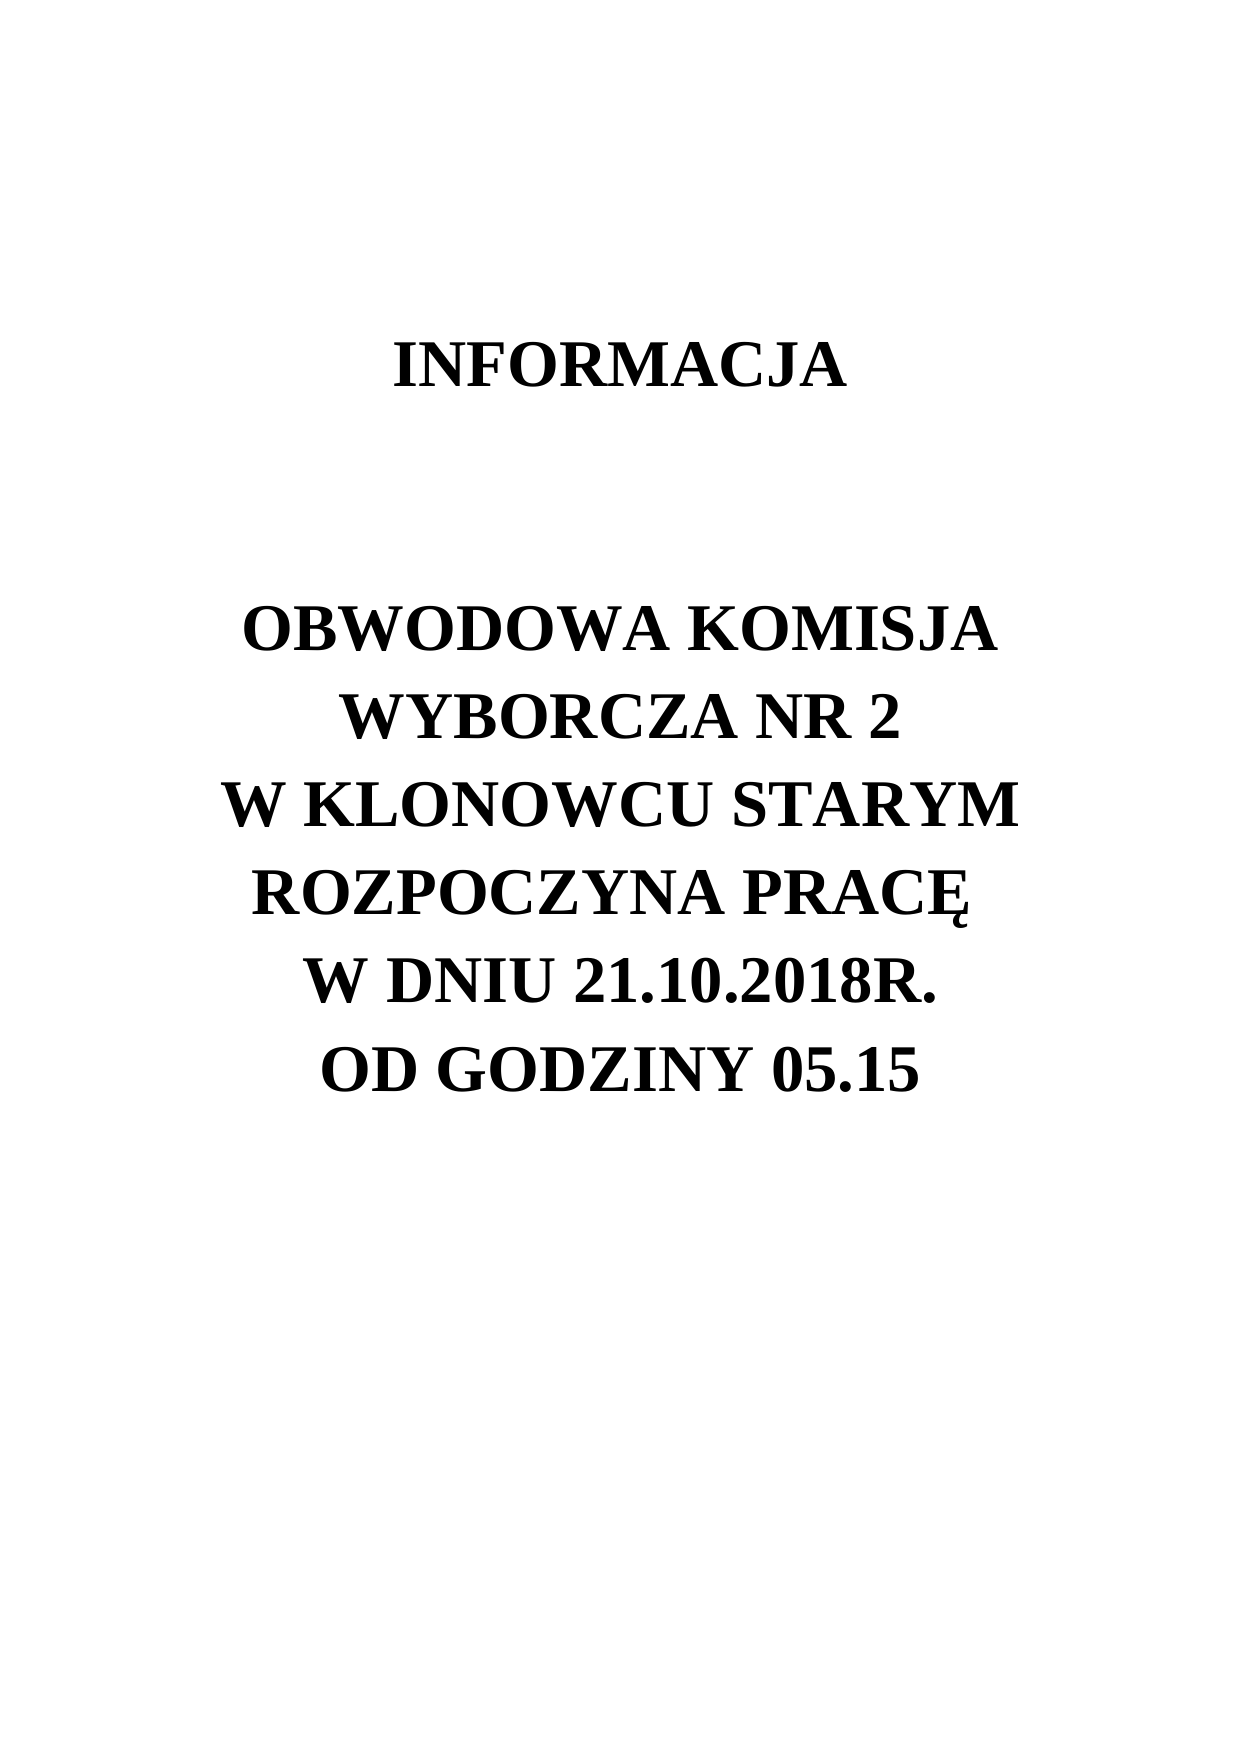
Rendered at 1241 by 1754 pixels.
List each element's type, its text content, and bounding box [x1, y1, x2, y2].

text OD GODZINY 05.15 [148, 1029, 1093, 1106]
text W KLONOWCU STARYM ROZPOCZYNA PRACĘ [148, 764, 1093, 929]
text INFORMACJA [148, 324, 1093, 401]
text OBWODOWA KOMISJA WYBORCZA NR 2 [148, 588, 1093, 753]
text W DNIU 21.10.2018R. [148, 941, 1093, 1017]
